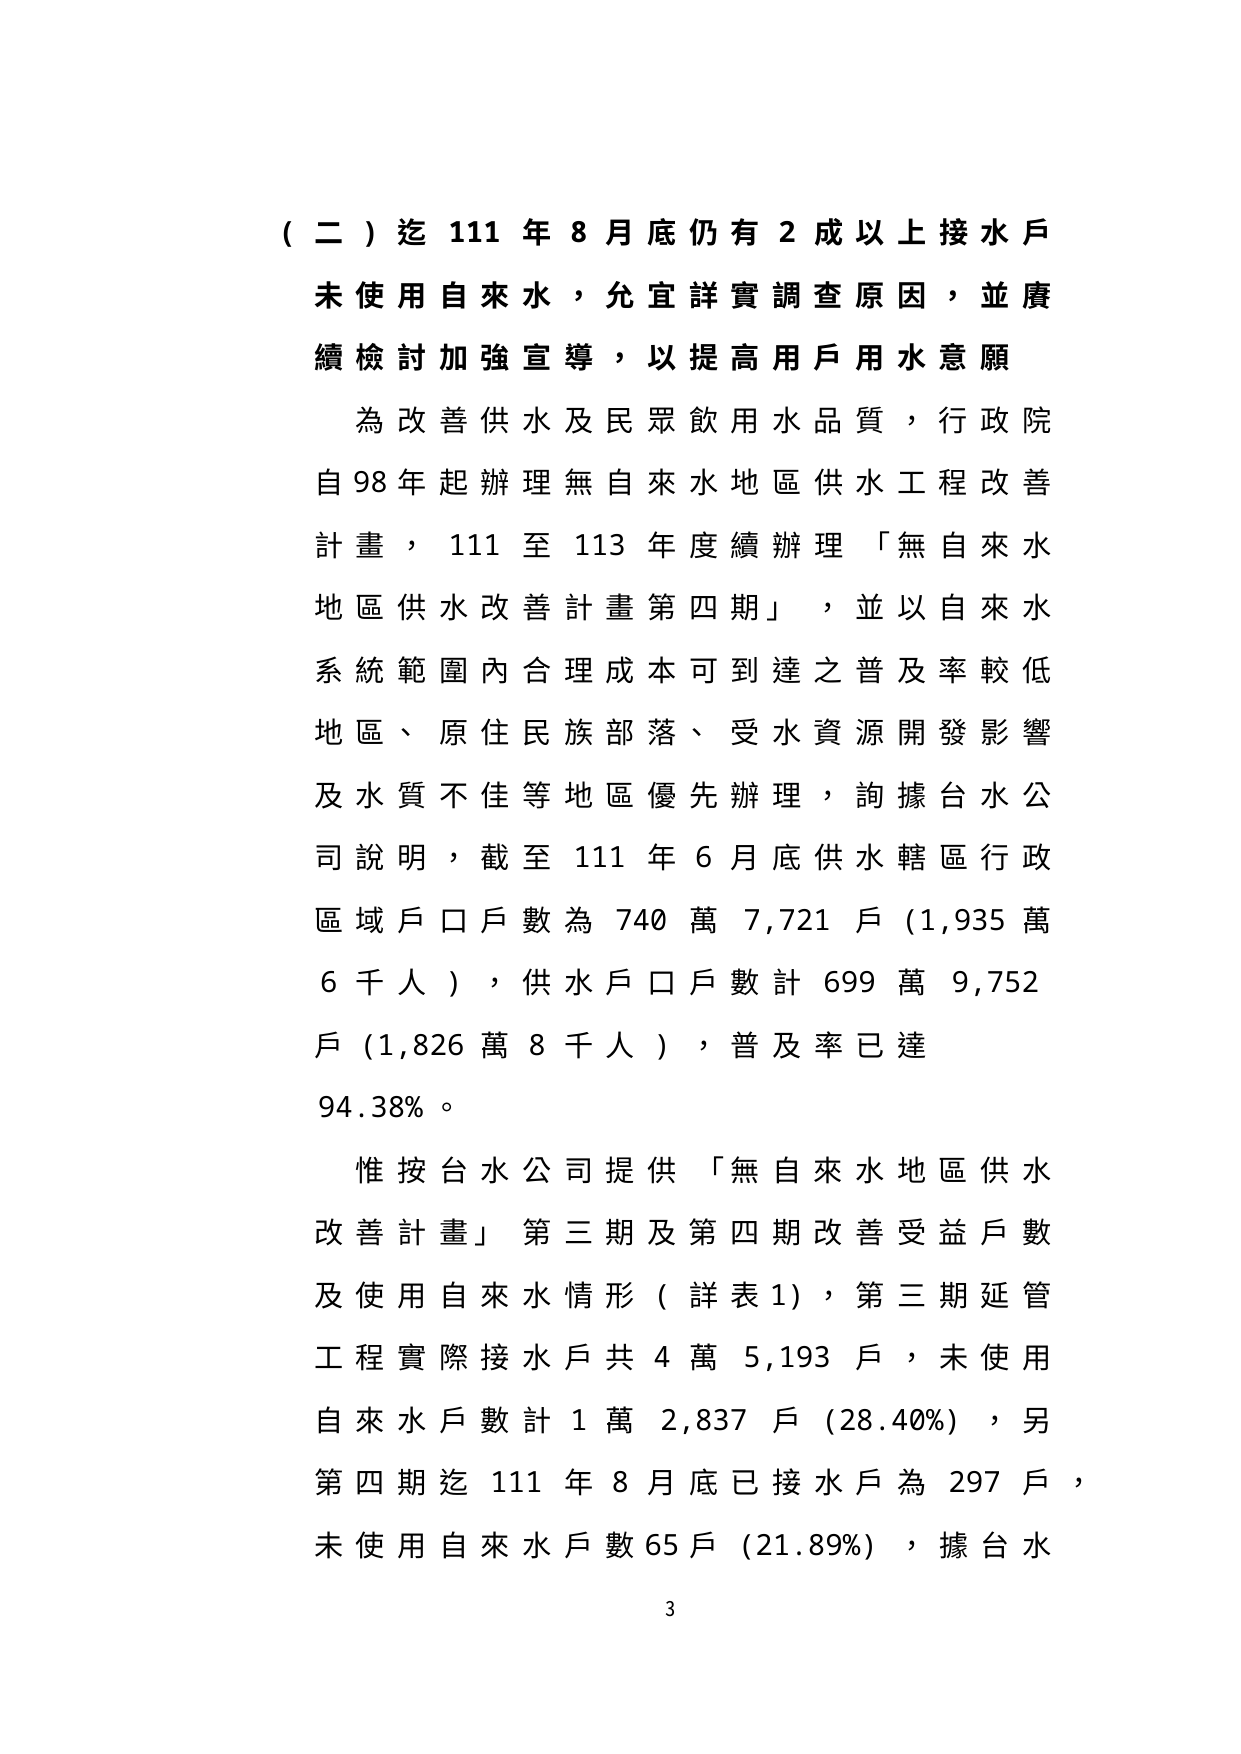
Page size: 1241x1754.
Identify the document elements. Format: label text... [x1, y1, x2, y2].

text 惟按台水公司提供「無自來水地區供水改善計畫」第三期及第四期改善受益戶數及使用自來水情形(詳表1)，第三期延管工程實際接水戶共4萬5,193戶，未使用自來水戶數計1萬2,837戶(28.40%)，另第四期迄111年8月底已接水戶為297戶，未使用自來水戶數65戶(21.89%)，據台水公司說明，用戶接水後未使用自來水之原因，係延管工程地區用戶申裝自來水可免收路面修復費及配合申請用戶外線補助，申裝費用負擔小，申裝意願提高，然因用戶用水習慣尚未改變，故於申裝後將自來水做為第二水源備用或於枯水期始使用等所致。鑑於近年氣候異常致澇旱交替呈常態，山泉水或地下水源量易受影響，又產業發展恐造成地下水質不佳，為改善民眾飲水品質及提高延管建置使用效益，允宜評估以往宣導成效，並詳實調查未使用自來水原因，以提升用戶用水意願。 [271, 1127, 1058, 1564]
text 為改善供水及民眾飲用水品質，行政院自98年起辦理無自來水地區供水工程改善計畫，111至113年度續辦理「無自來水地區供水改善計畫第四期」，並以自來水系統範圍內合理成本可到達之普及率較低地區、原住民族部落、受水資源開發影響及水質不佳等地區優先辦理，詢據台水公司說明，截至111年6月底供水轄區行政區域戶口戶數為740萬7,721戶(1,935萬6千人)，供水戶口戶數計699萬9,752戶(1,826萬8千人)，普及率已達94.38%。 [271, 377, 1058, 1127]
text (二)迄111年8月底仍有2成以上接水戶未使用自來水，允宜詳實調查原因，並賡續檢討加強宣導，以提高用戶用水意願 [242, 189, 1058, 377]
